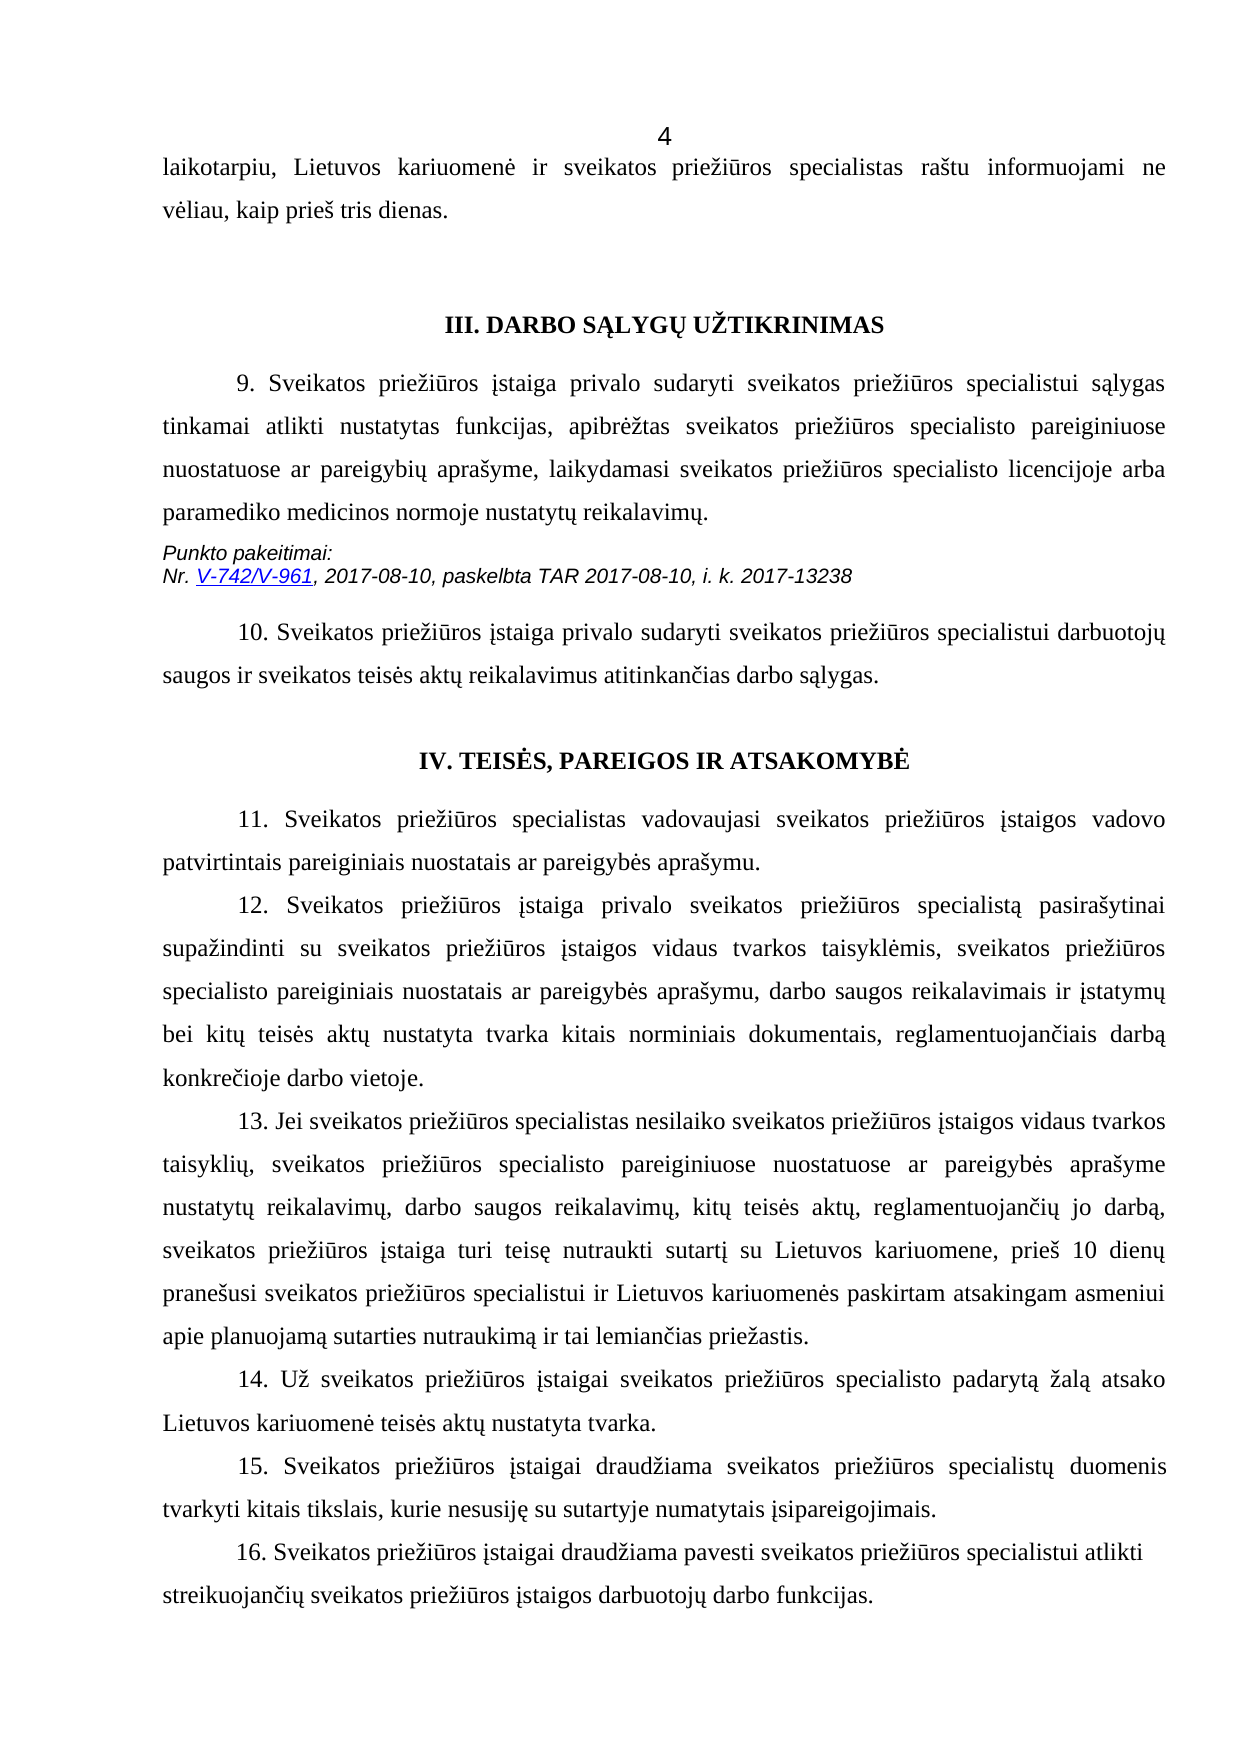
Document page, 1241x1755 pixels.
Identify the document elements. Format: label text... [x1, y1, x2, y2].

text 12. Sveikatos priežiūros įstaiga privalo sveikatos priežiūros specialistą pasirašytinai supažindinti su sveikatos priežiūros įstaigos vidaus tvarkos taisyklėmis, sveikatos priežiūros specialisto pareiginiais nuostatais ar pareigybės aprašymu, darbo saugos reikalavimais ir įstatymų bei kitų teisės aktų nustatyta tvarka kitais norminiais dokumentais, reglamentuojančiais darbą konkrečioje darbo vietoje. [162, 890, 1167, 1091]
text III. DARBO SĄLYGŲ UŽTIKRINIMAS [162, 310, 1167, 339]
text 14. Už sveikatos priežiūros įstaigai sveikatos priežiūros specialisto padarytą žalą atsako Lietuvos kariuomenė teisės aktų nustatyta tvarka. [162, 1364, 1167, 1436]
text 9. Sveikatos priežiūros įstaiga privalo sudaryti sveikatos priežiūros specialistui sąlygas tinkamai atlikti nustatytas funkcijas, apibrėžtas sveikatos priežiūros specialisto pareiginiuose nuostatuose ar pareigybių aprašyme, laikydamasi sveikatos priežiūros specialisto licencijoje arba paramediko medicinos normoje nustatytų reikalavimų. [162, 368, 1167, 526]
text Nr. V-742/V-961, 2017-08-10, paskelbta TAR 2017-08-10, i. k. 2017-13238 [162, 564, 1167, 588]
text 11. Sveikatos priežiūros specialistas vadovaujasi sveikatos priežiūros įstaigos vadovo patvirtintais pareiginiais nuostatais ar pareigybės aprašymu. [162, 804, 1167, 876]
text IV. TEISĖS, PAREIGOS IR ATSAKOMYBĖ [162, 746, 1167, 775]
text streikuojančių sveikatos priežiūros įstaigos darbuotojų darbo funkcijas. [162, 1580, 1167, 1609]
text laikotarpiu, Lietuvos kariuomenė ir sveikatos priežiūros specialistas raštu informuojami ne vėliau, kaip prieš tris dienas. [162, 152, 1167, 224]
text 16. Sveikatos priežiūros įstaigai draudžiama pavesti sveikatos priežiūros specialistui atlikti [162, 1537, 1167, 1566]
text 10. Sveikatos priežiūros įstaiga privalo sudaryti sveikatos priežiūros specialistui darbuotojų saugos ir sveikatos teisės aktų reikalavimus atitinkančias darbo sąlygas. [162, 617, 1167, 689]
text 15. Sveikatos priežiūros įstaigai draudžiama sveikatos priežiūros specialistų duomenis tvarkyti kitais tikslais, kurie nesusiję su sutartyje numatytais įsipareigojimais. [162, 1451, 1167, 1523]
text 13. Jei sveikatos priežiūros specialistas nesilaiko sveikatos priežiūros įstaigos vidaus tvarkos taisyklių, sveikatos priežiūros specialisto pareiginiuose nuostatuose ar pareigybės aprašyme nustatytų reikalavimų, darbo saugos reikalavimų, kitų teisės aktų, reglamentuojančių jo darbą, sveikatos priežiūros įstaiga turi teisę nutraukti sutartį su Lietuvos kariuomene, prieš 10 dienų pranešusi sveikatos priežiūros specialistui ir Lietuvos kariuomenės paskirtam atsakingam asmeniui apie planuojamą sutarties nutraukimą ir tai lemiančias priežastis. [162, 1106, 1167, 1350]
text Punkto pakeitimai: [162, 540, 1167, 564]
